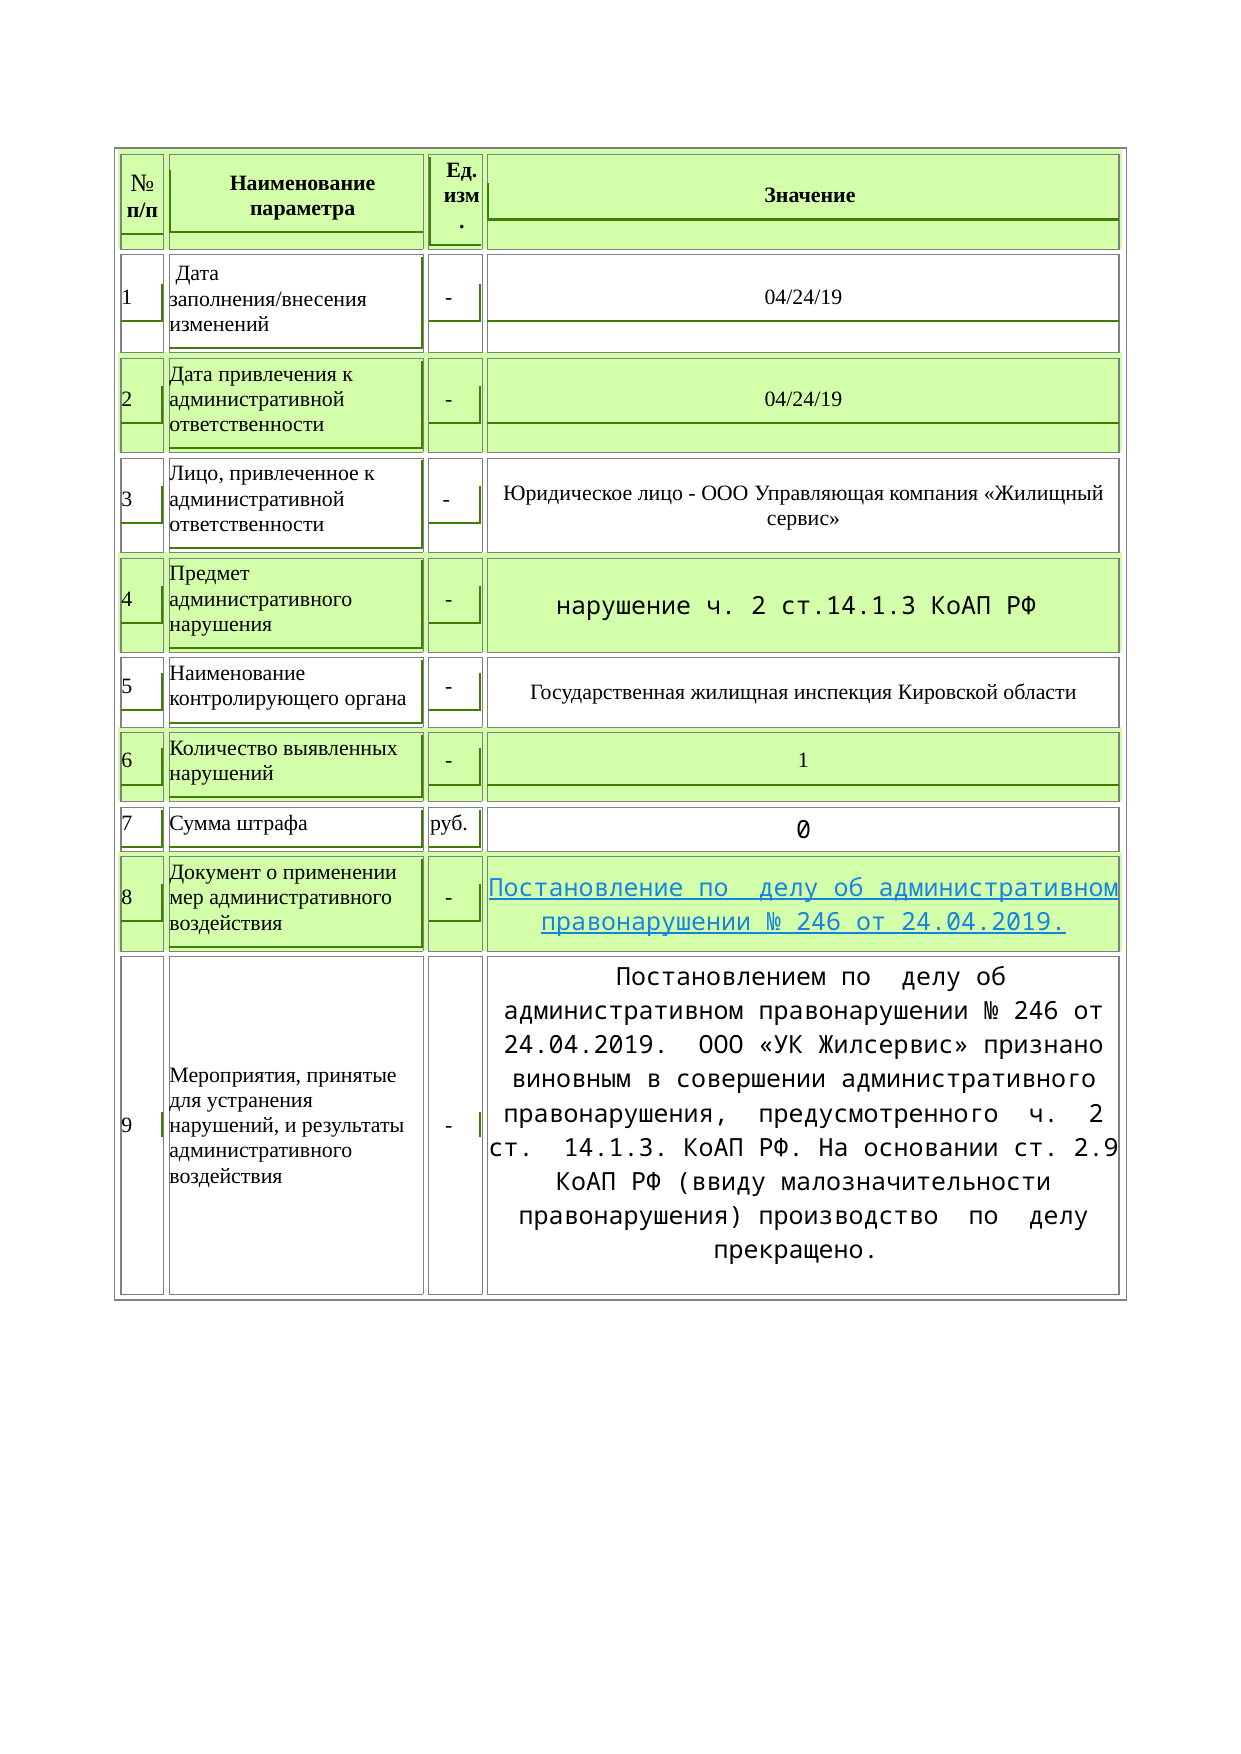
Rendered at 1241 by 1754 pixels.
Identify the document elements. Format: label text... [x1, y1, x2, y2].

table_cell - [429, 459, 482, 523]
table_cell - [429, 711, 482, 727]
table_cell 0 [484, 801, 1122, 851]
table_cell руб. [426, 801, 484, 851]
table_cell - [429, 658, 482, 710]
table_cell - [429, 786, 482, 801]
table_cell Документ о применении мер административного воздействия [166, 851, 426, 951]
table_cell - [426, 652, 484, 727]
table_cell 7 [118, 801, 166, 851]
table_cell - [426, 352, 484, 452]
table_cell 24.04.19 [488, 359, 1118, 422]
table_cell 24.04.19 [488, 424, 1118, 452]
table_cell Государственная жилищная инспекция Кировской области [484, 652, 1122, 727]
table_cell Постановление по делу об административном правонарушении № 246 от 24.04.2019. [484, 851, 1122, 951]
table_cell 9 [118, 951, 166, 1294]
table_cell - [429, 359, 482, 423]
table_cell Количество выявленных нарушений [166, 727, 426, 801]
table_cell Мероприятия, принятые для устранения нарушений, и результаты административного воздействия [166, 951, 426, 1294]
table_cell 24.04.19 [484, 352, 1122, 452]
table_cell - [426, 851, 484, 951]
table_header Значение [484, 149, 1122, 249]
table_cell Юридическое лицо - ООО Управляющая компания «Жилищный сервис» [484, 452, 1122, 552]
table_cell 5 [118, 652, 166, 727]
table_cell 4 [118, 552, 166, 652]
table_cell 24.04.19 [488, 255, 1118, 320]
table_cell 3 [118, 452, 166, 552]
table_header № п/п [118, 149, 166, 249]
table_cell нарушение ч. 2 ст.14.1.3 КоАП РФ [484, 552, 1122, 652]
table_cell - [429, 322, 482, 352]
table_cell 24.04.19 [484, 249, 1122, 352]
table_header Ед. изм. [426, 149, 484, 249]
table_cell 6 [118, 727, 166, 801]
table_cell 1 [484, 727, 1122, 801]
table_cell - [429, 524, 482, 552]
table_cell - [429, 733, 482, 785]
table_header Наименование параметра [166, 149, 426, 249]
table_cell - [426, 249, 484, 352]
table_cell Дата привлечения к административной ответственности [166, 352, 426, 452]
table_cell - [426, 552, 484, 652]
table_cell - [426, 452, 484, 552]
table_cell Дата заполнения/внесения изменений [166, 249, 426, 352]
table_cell - [429, 255, 482, 321]
table_cell - [429, 957, 482, 1294]
table_cell Сумма штрафа [166, 801, 426, 851]
table_cell Предмет административного нарушения [166, 552, 426, 652]
table_cell - [429, 857, 482, 921]
table_cell Лицо, привлеченное к административной ответственности [166, 452, 426, 552]
table_cell - [429, 922, 482, 951]
table_cell - [426, 951, 484, 1294]
table_cell Наименование контролирующего органа [166, 652, 426, 727]
table_cell - [429, 424, 482, 452]
table_cell - [429, 624, 482, 652]
table_cell 8 [118, 851, 166, 951]
table_cell - [429, 559, 482, 623]
table_cell - [426, 727, 484, 801]
table_cell Постановлением по делу об административном правонарушении № 246 от 24.04.2019. ООО «УК Жилсервис» признано виновным в совершении административного правонарушения, предусмотренного ч. 2 ст. 14.1.3. КоАП РФ. На основании ст. 2.9 КоАП РФ (ввиду малозначительности правонарушения) производство по делу прекращено. [484, 951, 1122, 1294]
table_cell 1 [118, 249, 166, 352]
table_cell 2 [118, 352, 166, 452]
table_cell 24.04.19 [488, 322, 1118, 352]
